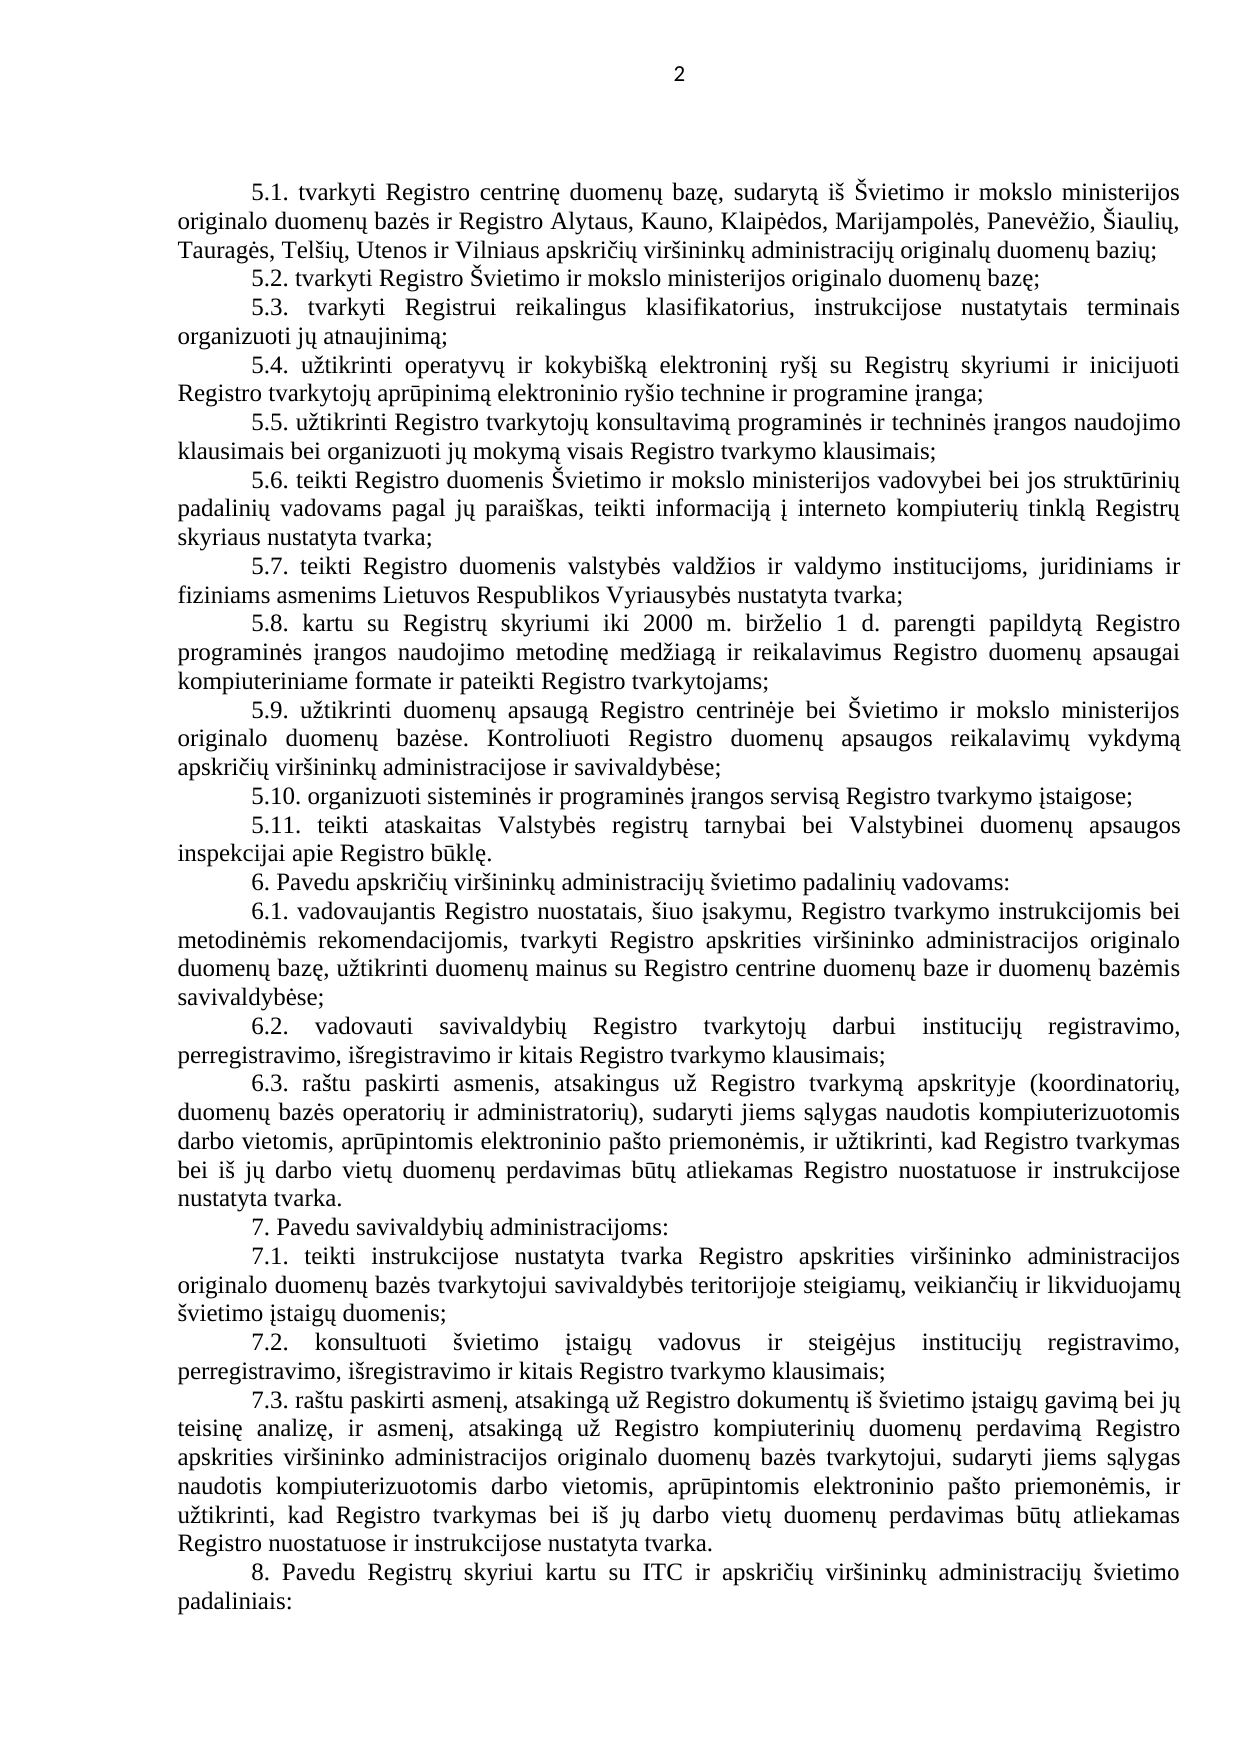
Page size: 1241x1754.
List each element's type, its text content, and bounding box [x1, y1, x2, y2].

text 5.7. teikti Registro duomenis valstybės valdžios ir valdymo institucijoms, juridiniams ir fiziniams asmenims Lietuvos Respublikos Vyriausybės nustatyta tvarka; [177, 551, 1181, 608]
text 5.11. teikti ataskaitas Valstybės registrų tarnybai bei Valstybinei duomenų apsaugos inspekcijai apie Registro būklę. [177, 810, 1181, 867]
text 8. Pavedu Registrų skyriui kartu su ITC ir apskričių viršininkų administracijų švietimo padaliniais: [177, 1557, 1181, 1615]
text 6. Pavedu apskričių viršininkų administracijų švietimo padalinių vadovams: [177, 867, 1181, 896]
text 5.4. užtikrinti operatyvų ir kokybišką elektroninį ryšį su Registrų skyriumi ir inicijuoti Registro tvarkytojų aprūpinimą elektroninio ryšio technine ir programine įranga; [177, 350, 1181, 407]
text 7.2. konsultuoti švietimo įstaigų vadovus ir steigėjus institucijų registravimo, perregistravimo, išregistravimo ir kitais Registro tvarkymo klausimais; [177, 1327, 1181, 1385]
text 5.9. užtikrinti duomenų apsaugą Registro centrinėje bei Švietimo ir mokslo ministerijos originalo duomenų bazėse. Kontroliuoti Registro duomenų apsaugos reikalavimų vykdymą apskričių viršininkų administracijose ir savivaldybėse; [177, 695, 1181, 781]
text 5.10. organizuoti sisteminės ir programinės įrangos servisą Registro tvarkymo įstaigose; [177, 781, 1181, 810]
text 5.6. teikti Registro duomenis Švietimo ir mokslo ministerijos vadovybei bei jos struktūrinių padalinių vadovams pagal jų paraiškas, teikti informaciją į interneto kompiuterių tinklą Registrų skyriaus nustatyta tvarka; [177, 465, 1181, 551]
text 5.3. tvarkyti Registrui reikalingus klasifikatorius, instrukcijose nustatytais terminais organizuoti jų atnaujinimą; [177, 292, 1181, 350]
text 7.3. raštu paskirti asmenį, atsakingą už Registro dokumentų iš švietimo įstaigų gavimą bei jų teisinę analizę, ir asmenį, atsakingą už Registro kompiuterinių duomenų perdavimą Registro apskrities viršininko administracijos originalo duomenų bazės tvarkytojui, sudaryti jiems sąlygas naudotis kompiuterizuotomis darbo vietomis, aprūpintomis elektroninio pašto priemonėmis, ir užtikrinti, kad Registro tvarkymas bei iš jų darbo vietų duomenų perdavimas būtų atliekamas Registro nuostatuose ir instrukcijose nustatyta tvarka. [177, 1385, 1181, 1557]
text 7.1. teikti instrukcijose nustatyta tvarka Registro apskrities viršininko administracijos originalo duomenų bazės tvarkytojui savivaldybės teritorijoje steigiamų, veikiančių ir likviduojamų švietimo įstaigų duomenis; [177, 1241, 1181, 1327]
text 6.3. raštu paskirti asmenis, atsakingus už Registro tvarkymą apskrityje (koordinatorių, duomenų bazės operatorių ir administratorių), sudaryti jiems sąlygas naudotis kompiuterizuotomis darbo vietomis, aprūpintomis elektroninio pašto priemonėmis, ir užtikrinti, kad Registro tvarkymas bei iš jų darbo vietų duomenų perdavimas būtų atliekamas Registro nuostatuose ir instrukcijose nustatyta tvarka. [177, 1068, 1181, 1212]
text 6.1. vadovaujantis Registro nuostatais, šiuo įsakymu, Registro tvarkymo instrukcijomis bei metodinėmis rekomendacijomis, tvarkyti Registro apskrities viršininko administracijos originalo duomenų bazę, užtikrinti duomenų mainus su Registro centrine duomenų baze ir duomenų bazėmis savivaldybėse; [177, 896, 1181, 1011]
text 5.1. tvarkyti Registro centrinę duomenų bazę, sudarytą iš Švietimo ir mokslo ministerijos originalo duomenų bazės ir Registro Alytaus, Kauno, Klaipėdos, Marijampolės, Panevėžio, Šiaulių, Tauragės, Telšių, Utenos ir Vilniaus apskričių viršininkų administracijų originalų duomenų bazių; [177, 177, 1181, 263]
text 7. Pavedu savivaldybių administracijoms: [177, 1212, 1181, 1241]
text 6.2. vadovauti savivaldybių Registro tvarkytojų darbui institucijų registravimo, perregistravimo, išregistravimo ir kitais Registro tvarkymo klausimais; [177, 1011, 1181, 1068]
text 5.2. tvarkyti Registro Švietimo ir mokslo ministerijos originalo duomenų bazę; [177, 263, 1181, 292]
text 5.5. užtikrinti Registro tvarkytojų konsultavimą programinės ir techninės įrangos naudojimo klausimais bei organizuoti jų mokymą visais Registro tvarkymo klausimais; [177, 407, 1181, 465]
text 5.8. kartu su Registrų skyriumi iki 2000 m. birželio 1 d. parengti papildytą Registro programinės įrangos naudojimo metodinę medžiagą ir reikalavimus Registro duomenų apsaugai kompiuteriniame formate ir pateikti Registro tvarkytojams; [177, 608, 1181, 695]
